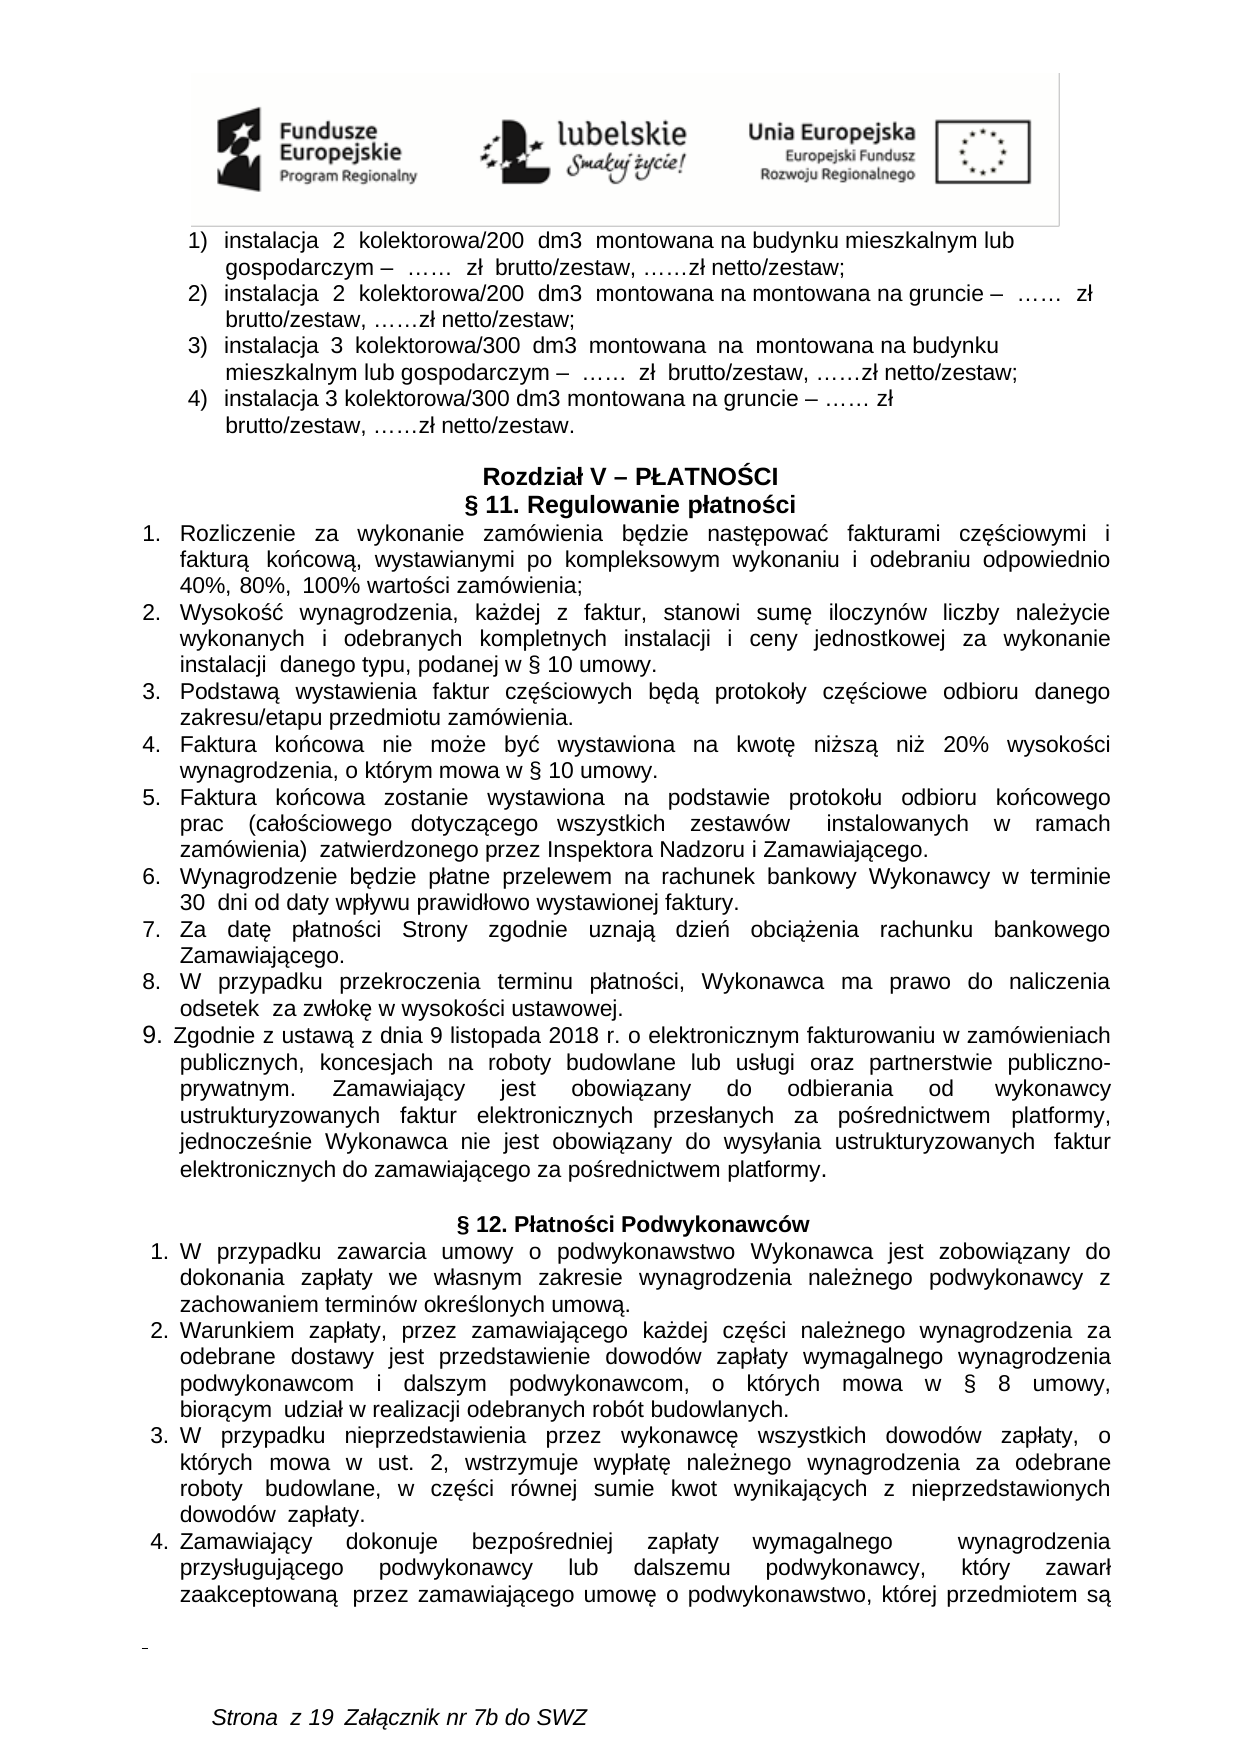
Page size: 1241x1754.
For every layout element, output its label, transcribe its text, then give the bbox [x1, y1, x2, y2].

list instalacja 2 kolektorowa/200 dm3 montowana na montowana na gruncie – …… zł brutto/zestaw, ……zł netto/zestaw; [188, 280, 1111, 332]
list Podstawą wystawienia faktur częściowych będą protokoły częściowe odbioru danego zakresu/etapu przedmiotu zamówienia. [142, 678, 1111, 731]
list Faktura końcowa zostanie wystawiona na podstawie protokołu odbioru końcowego prac (całościowego dotyczącego wszystkich zestawów instalowanych w ramach zamówienia) zatwierdzonego przez Inspektora Nadzoru i Zamawiającego. [142, 784, 1111, 863]
text § 12. Płatności Podwykonawców [457, 1211, 1121, 1238]
list Wysokość wynagrodzenia, każdej z faktur, stanowi sumę iloczynów liczby należycie wykonanych i odebranych kompletnych instalacji i ceny jednostkowej za wykonanie instalacji danego typu, podanej w § 10 umowy. [142, 599, 1111, 678]
list Za datę płatności Strony zgodnie uznają dzień obciążenia rachunku bankowego Zamawiającego. [142, 916, 1111, 968]
list W przypadku zawarcia umowy o podwykonawstwo Wykonawca jest zobowiązany do dokonania zapłaty we własnym zakresie wynagrodzenia należnego podwykonawcy z zachowaniem terminów określonych umową. [150, 1238, 1111, 1317]
list W przypadku przekroczenia terminu płatności, Wykonawca ma prawo do naliczenia odsetek za zwłokę w wysokości ustawowej. [142, 968, 1111, 1021]
text 9. Zgodnie z ustawą z dnia 9 listopada 2018 r. o elektronicznym fakturowaniu w zamówieniach publicznych, koncesjach na roboty budowlane lub usługi oraz partnerstwie publiczno- prywatnym. Zamawiający jest obowiązany do odbierania od wykonawcy ustrukturyzowanych faktur elektronicznych przesłanych za pośrednictwem platformy, jednocześnie Wykonawca nie jest obowiązany do wysyłania ustrukturyzowanych faktur elektronicznych do zamawiającego za pośrednictwem platformy. [142, 1021, 1111, 1183]
text § 11. Regulowanie płatności [420, 491, 841, 519]
list Wynagrodzenie będzie płatne przelewem na rachunek bankowy Wykonawcy w terminie 30 dni od daty wpływu prawidłowo wystawionej faktury. [142, 863, 1111, 915]
picture [191, 73, 1061, 227]
list W przypadku nieprzedstawienia przez wykonawcę wszystkich dowodów zapłaty, o których mowa w ust. 2, wstrzymuje wypłatę należnego wynagrodzenia za odebrane roboty budowlane, w części równej sumie kwot wynikających z nieprzedstawionych dowodów zapłaty. [150, 1422, 1111, 1528]
list Zamawiający dokonuje bezpośredniej zapłaty wymagalnego wynagrodzenia przysługującego podwykonawcy lub dalszemu podwykonawcy, który zawarł zaakceptowaną przez zamawiającego umowę o podwykonawstwo, której przedmiotem są [150, 1528, 1111, 1607]
list instalacja 2 kolektorowa/200 dm3 montowana na budynku mieszkalnym lub gospodarczym – …… zł brutto/zestaw, ……zł netto/zestaw; [188, 227, 1111, 280]
list instalacja 3 kolektorowa/300 dm3 montowana na montowana na budynku mieszkalnym lub gospodarczym – …… zł brutto/zestaw, ……zł netto/zestaw; [188, 332, 1111, 385]
list instalacja 3 kolektorowa/300 dm3 montowana na gruncie – …… zł brutto/zestaw, ……zł netto/zestaw. [188, 385, 1038, 438]
list Rozliczenie za wykonanie zamówienia będzie następować fakturami częściowymi i fakturą końcową, wystawianymi po kompleksowym wykonaniu i odebraniu odpowiednio 40%, 80%, 100% wartości zamówienia; [142, 519, 1111, 598]
subtitle Rozdział V – PŁATNOŚCI [420, 462, 841, 491]
list Warunkiem zapłaty, przez zamawiającego każdej części należnego wynagrodzenia za odebrane dostawy jest przedstawienie dowodów zapłaty wymagalnego wynagrodzenia podwykonawcom i dalszym podwykonawcom, o których mowa w § 8 umowy, biorącym udział w realizacji odebranych robót budowlanych. [150, 1317, 1111, 1422]
list Faktura końcowa nie może być wystawiona na kwotę niższą niż 20% wysokości wynagrodzenia, o którym mowa w § 10 umowy. [142, 731, 1111, 783]
